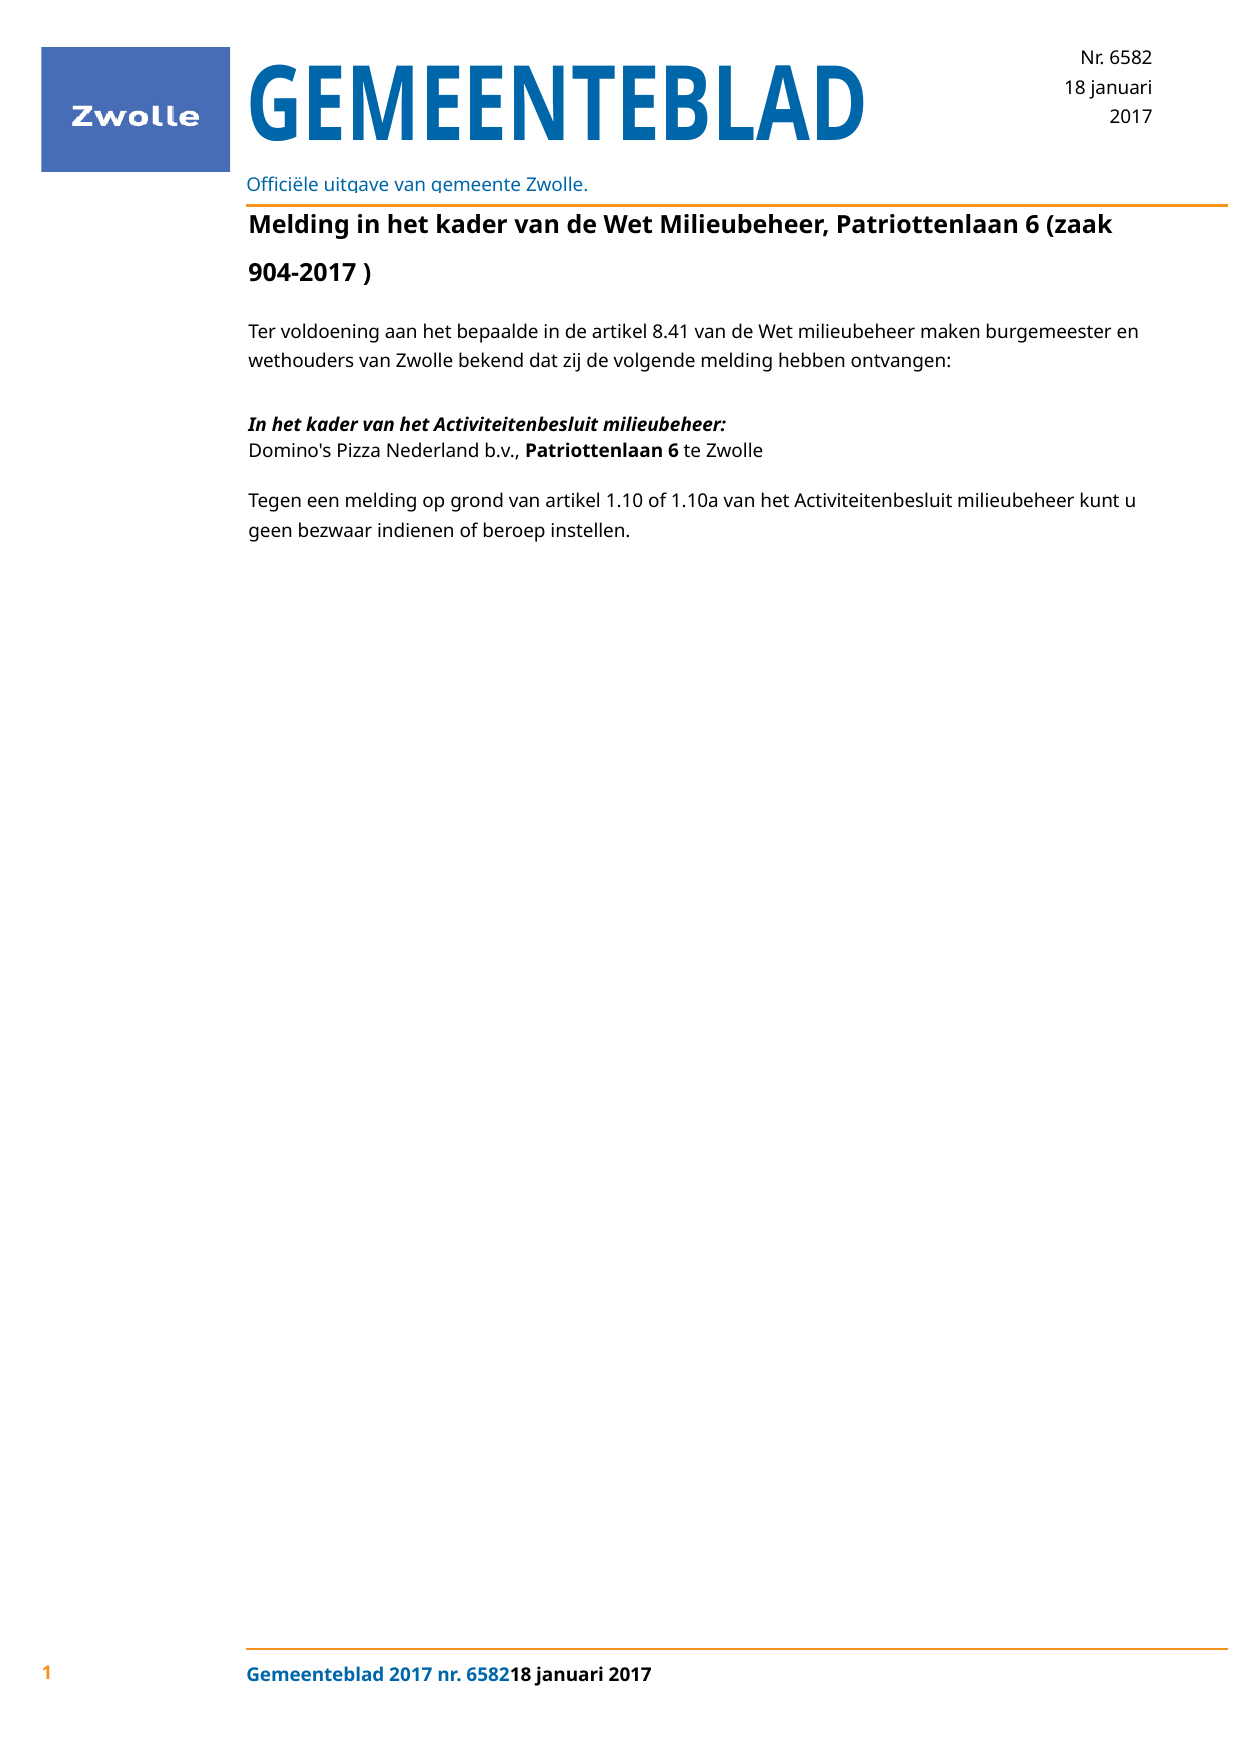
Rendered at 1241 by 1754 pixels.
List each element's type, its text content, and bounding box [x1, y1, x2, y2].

text Ter voldoening aan het bepaalde in de artikel 8.41 van de Wet milieubeheer maken burgemeester en wethouders van Zwolle bekend dat zij de volgende melding hebben ontvangen: [248, 318, 1152, 373]
text Melding in het kader van de Wet Milieubeheer, Patriottenlaan 6 (zaak 904-2017 ) [248, 207, 1152, 288]
text Tegen een melding op grond van artikel 1.10 of 1.10a van het Activiteitenbesluit milieubeheer kunt u geen bezwaar indienen of beroep instellen. [248, 488, 1152, 543]
picture [41, 47, 231, 172]
text Domino's Pizza Nederland b.v., Patriottenlaan 6 te Zwolle [248, 437, 1152, 463]
text In het kader van het Activiteitenbesluit milieubeheer: [248, 411, 1152, 437]
